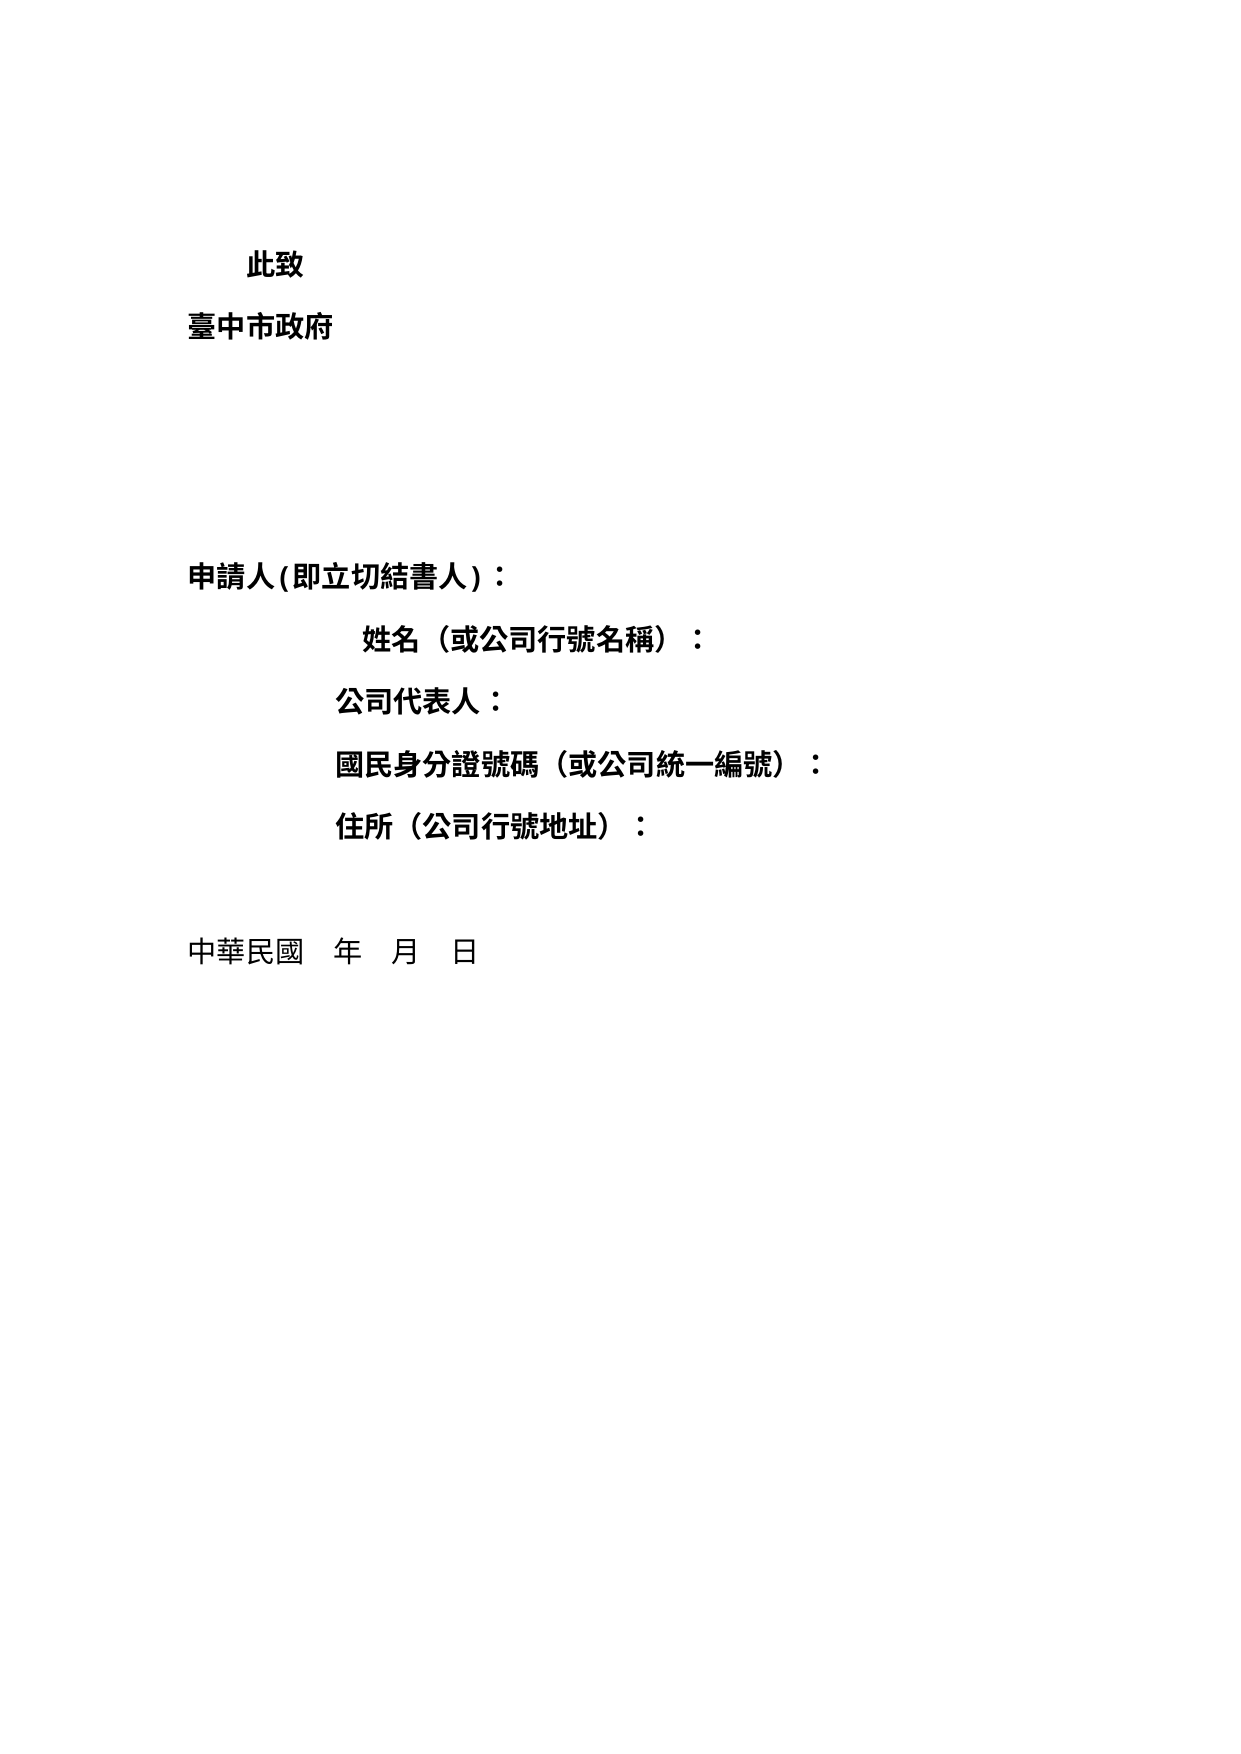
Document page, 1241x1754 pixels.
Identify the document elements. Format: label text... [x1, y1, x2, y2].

text 申請人(即立切結書人)： [187, 533, 1053, 596]
text 住所（公司行號地址）： [335, 783, 1053, 846]
text 臺中市政府 [187, 283, 1053, 346]
text 姓名（或公司行號名稱）： [187, 596, 1053, 658]
text 中華民國 年 月 日 [187, 908, 1053, 971]
text 國民身分證號碼（或公司統一編號）： [335, 721, 1053, 783]
text 此致 [187, 221, 1053, 283]
text 公司代表人： [335, 658, 1053, 721]
